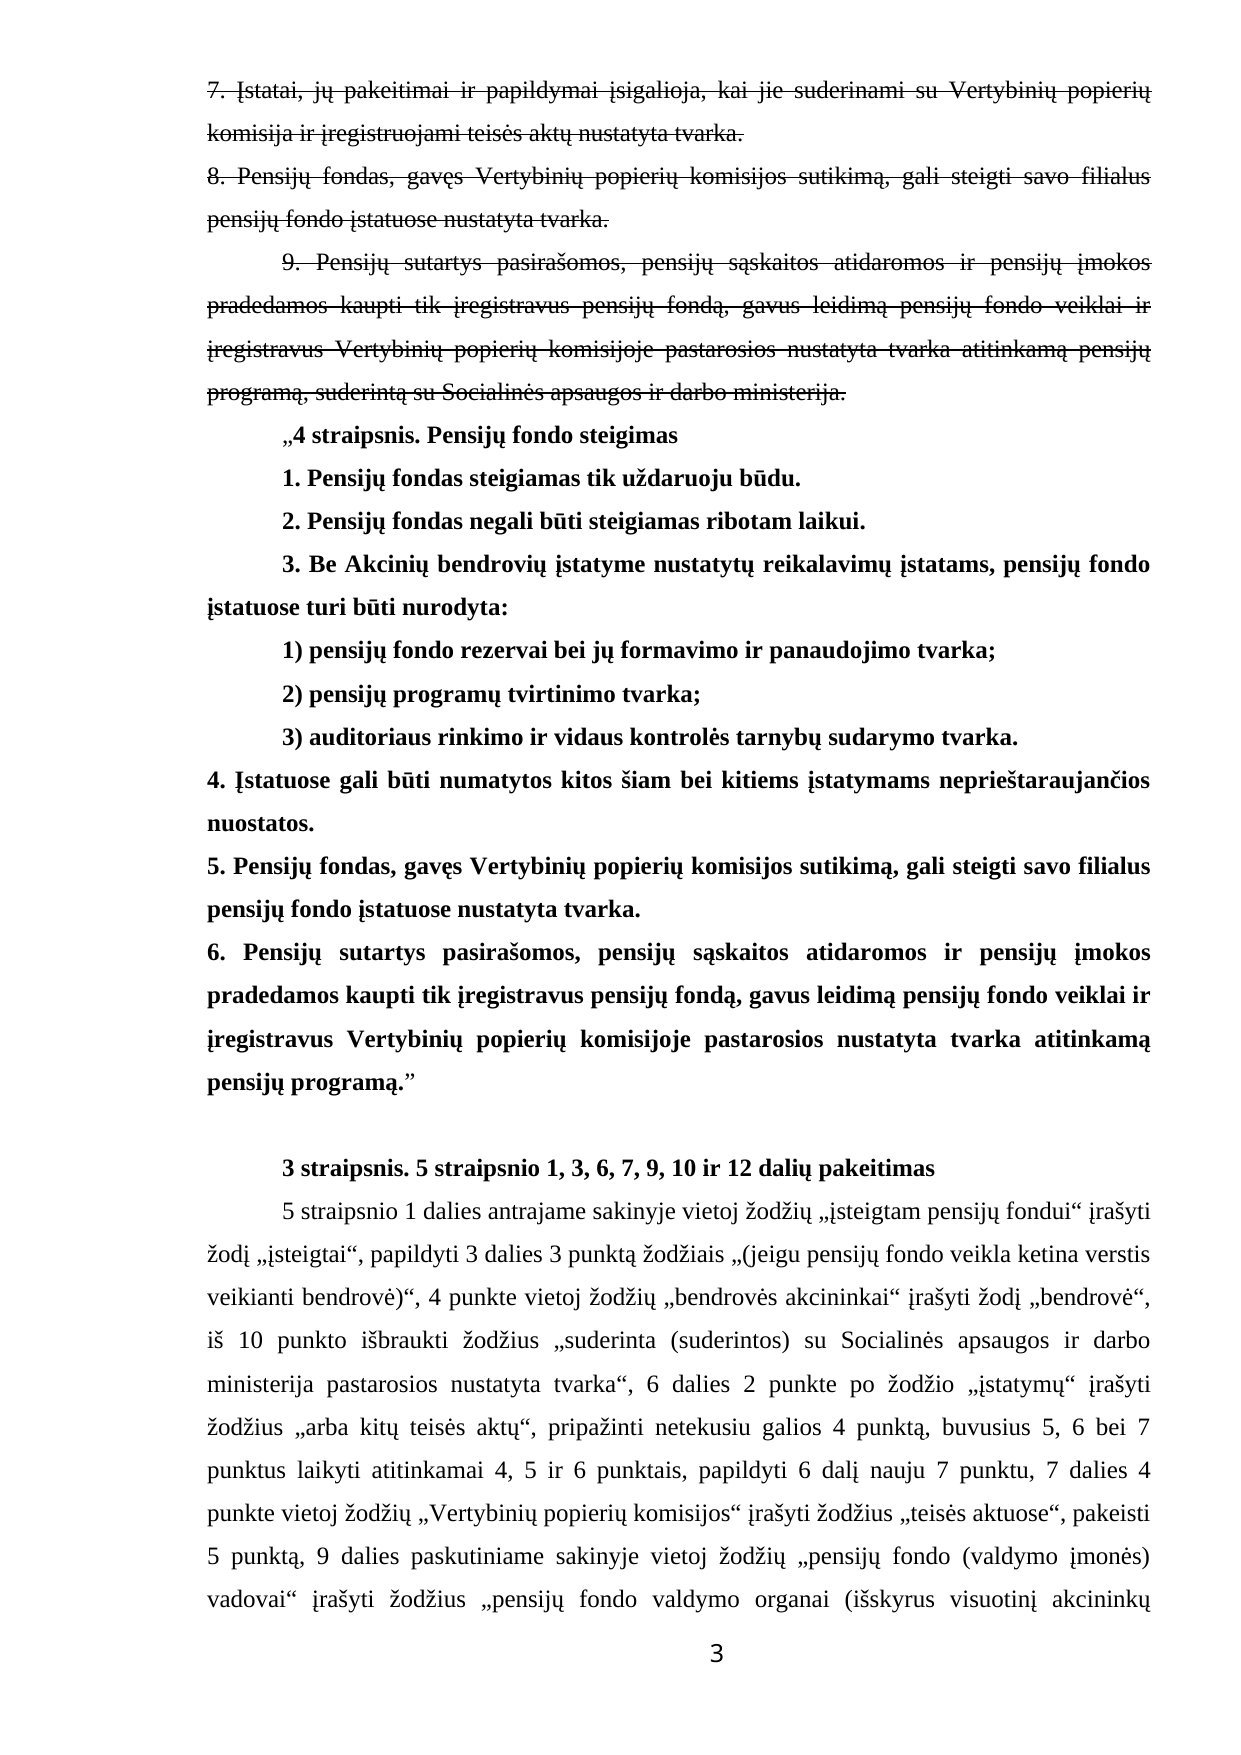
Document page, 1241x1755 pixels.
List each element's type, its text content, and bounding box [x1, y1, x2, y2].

text 7. Įstatai, jų pakeitimai ir papildymai įsigalioja, kai jie suderinami su Vertybinių popierių komisija ir įregistruojami teisės aktų nustatyta tvarka. [207, 75, 1152, 91]
text 3 straipsnis. 5 straipsnio 1, 3, 6, 7, 9, 10 ir 12 dalių pakeitimas [207, 1153, 1152, 1182]
text 3. Be Akcinių bendrovių įstatyme nustatytų reikalavimų įstatams, pensijų fondo įstatuose turi būti nurodyta: [207, 549, 1152, 621]
text 2) pensijų programų tvirtinimo tvarka; [207, 679, 1152, 707]
text 5 straipsnio 1 dalies antrajame sakinyje vietoj žodžių „įsteigtam pensijų fondui“ įrašyti žodį „įsteigtai“, papildyti 3 dalies 3 punktą žodžiais „(jeigu pensijų fondo veikla ketina verstis veikianti bendrovė)“, 4 punkte vietoj žodžių „bendrovės akcininkai“ įrašyti žodį „bendrovė“, iš 10 punkto išbraukti žodžius „suderinta (suderintos) su Socialinės apsaugos ir darbo ministerija pastarosios nustatyta tvarka“, 6 dalies 2 punkte po žodžio „įstatymų“ įrašyti žodžius „arba kitų teisės aktų“, pripažinti netekusiu galios 4 punktą, buvusius 5, 6 bei 7 punktus laikyti atitinkamai 4, 5 ir 6 punktais, papildyti 6 dalį nauju 7 punktu, 7 dalies 4 punkte vietoj žodžių „Vertybinių popierių komisijos“ įrašyti žodžius „teisės aktuose“, pakeisti 5 punktą, 9 dalies paskutiniame sakinyje vietoj žodžių „pensijų fondo (valdymo įmonės) vadovai“ įrašyti žodžius „pensijų fondo valdymo organai (išskyrus visuotinį akcininkų [207, 1196, 1152, 1613]
text 5. Pensijų fondas, gavęs Vertybinių popierių komisijos sutikimą, gali steigti savo filialus pensijų fondo įstatuose nustatyta tvarka. [207, 851, 1152, 923]
text 4. Įstatuose gali būti numatytos kitos šiam bei kitiems įstatymams neprieštaraujančios nuostatos. [207, 765, 1152, 837]
text 1. Pensijų fondas steigiamas tik uždaruoju būdu. [207, 463, 1152, 492]
text 3) auditoriaus rinkimo ir vidaus kontrolės tarnybų sudarymo tvarka. [207, 722, 1152, 751]
text 6. Pensijų sutartys pasirašomos, pensijų sąskaitos atidaromos ir pensijų įmokos pradedamos kaupti tik įregistravus pensijų fondą, gavus leidimą pensijų fondo veiklai ir įregistravus Vertybinių popierių komisijoje pastarosios nustatyta tvarka atitinkamą pensijų programą.” [207, 937, 1152, 1096]
text „4 straipsnis. Pensijų fondo steigimas [207, 420, 1152, 449]
text 8. Pensijų fondas, gavęs Vertybinių popierių komisijos sutikimą, gali steigti savo filialus pensijų fondo įstatuose nustatyta tvarka. [207, 161, 1152, 233]
text 9. Pensijų sutartys pasirašomos, pensijų sąskaitos atidaromos ir pensijų įmokos pradedamos kaupti tik įregistravus pensijų fondą, gavus leidimą pensijų fondo veiklai ir įregistravus Vertybinių popierių komisijoje pastarosios nustatyta tvarka atitinkamą pensijų programą, suderintą su Socialinės apsaugos ir darbo ministerija. [207, 247, 1152, 406]
text 7. Įstatai, jų pakeitimai ir papildymai įsigalioja, kai jie suderinami su Vertybinių popierių komisija ir įregistruojami teisės aktų nustatyta tvarka. [207, 92, 1152, 147]
text 1) pensijų fondo rezervai bei jų formavimo ir panaudojimo tvarka; [207, 636, 1152, 664]
text 2. Pensijų fondas negali būti steigiamas ribotam laikui. [207, 506, 1152, 535]
